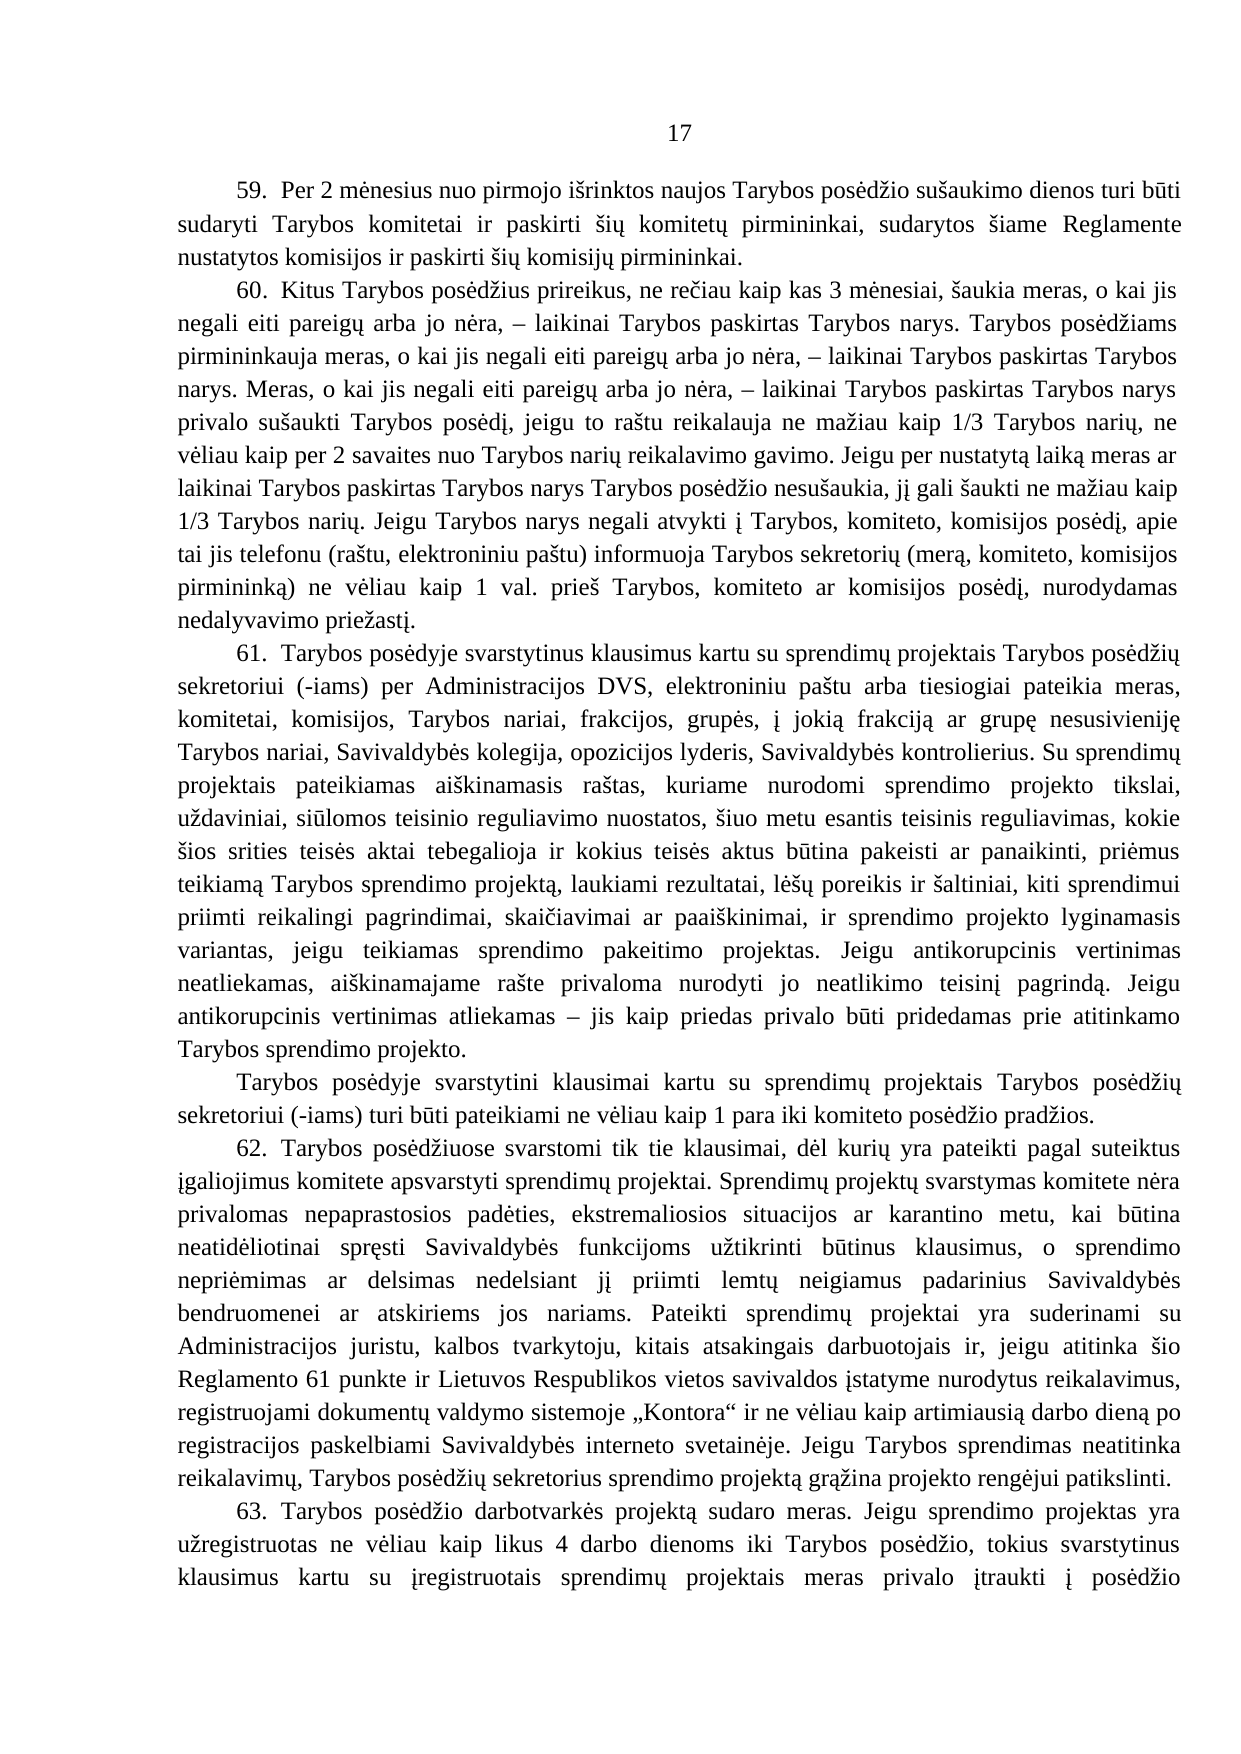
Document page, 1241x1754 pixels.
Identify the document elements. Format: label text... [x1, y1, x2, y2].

text 63. Tarybos posėdžio darbotvarkės projektą sudaro meras. Jeigu sprendimo projektas yra užregistruotas ne vėliau kaip likus 4 darbo dienoms iki Tarybos posėdžio, tokius svarstytinus klausimus kartu su įregistruotais sprendimų projektais meras privalo įtraukti į posėdžio [177, 1496, 1181, 1591]
text Tarybos posėdyje svarstytini klausimai kartu su sprendimų projektais Tarybos posėdžių sekretoriui (-iams) turi būti pateikiami ne vėliau kaip 1 para iki komiteto posėdžio pradžios. [177, 1067, 1181, 1129]
text 59. Per 2 mėnesius nuo pirmojo išrinktos naujos Tarybos posėdžio sušaukimo dienos turi būti sudaryti Tarybos komitetai ir paskirti šių komitetų pirmininkai, sudarytos šiame Reglamente nustatytos komisijos ir paskirti šių komisijų pirmininkai. [177, 176, 1181, 270]
text 62. Tarybos posėdžiuose svarstomi tik tie klausimai, dėl kurių yra pateikti pagal suteiktus įgaliojimus komitete apsvarstyti sprendimų projektai. Sprendimų projektų svarstymas komitete nėra privalomas nepaprastosios padėties, ekstremaliosios situacijos ar karantino metu, kai būtina neatidėliotinai spręsti Savivaldybės funkcijoms užtikrinti būtinus klausimus, o sprendimo nepriėmimas ar delsimas nedelsiant jį priimti lemtų neigiamus padarinius Savivaldybės bendruomenei ar atskiriems jos nariams. Pateikti sprendimų projektai yra suderinami su Administracijos juristu, kalbos tvarkytoju, kitais atsakingais darbuotojais ir, jeigu atitinka šio Reglamento 61 punkte ir Lietuvos Respublikos vietos savivaldos įstatyme nurodytus reikalavimus, registruojami dokumentų valdymo sistemoje „Kontora“ ir ne vėliau kaip artimiausią darbo dieną po registracijos paskelbiami Savivaldybės interneto svetainėje. Jeigu Tarybos sprendimas neatitinka reikalavimų, Tarybos posėdžių sekretorius sprendimo projektą grąžina projekto rengėjui patikslinti. [177, 1133, 1181, 1492]
text 61. Tarybos posėdyje svarstytinus klausimus kartu su sprendimų projektais Tarybos posėdžių sekretoriui (-iams) per Administracijos DVS, elektroniniu paštu arba tiesiogiai pateikia meras, komitetai, komisijos, Tarybos nariai, frakcijos, grupės, į jokią frakciją ar grupę nesusivieniję Tarybos nariai, Savivaldybės kolegija, opozicijos lyderis, Savivaldybės kontrolierius. Su sprendimų projektais pateikiamas aiškinamasis raštas, kuriame nurodomi sprendimo projekto tikslai, uždaviniai, siūlomos teisinio reguliavimo nuostatos, šiuo metu esantis teisinis reguliavimas, kokie šios srities teisės aktai tebegalioja ir kokius teisės aktus būtina pakeisti ar panaikinti, priėmus teikiamą Tarybos sprendimo projektą, laukiami rezultatai, lėšų poreikis ir šaltiniai, kiti sprendimui priimti reikalingi pagrindimai, skaičiavimai ar paaiškinimai, ir sprendimo projekto lyginamasis variantas, jeigu teikiamas sprendimo pakeitimo projektas. Jeigu antikorupcinis vertinimas neatliekamas, aiškinamajame rašte privaloma nurodyti jo neatlikimo teisinį pagrindą. Jeigu antikorupcinis vertinimas atliekamas – jis kaip priedas privalo būti pridedamas prie atitinkamo Tarybos sprendimo projekto. [177, 638, 1181, 1063]
text 60. Kitus Tarybos posėdžius prireikus, ne rečiau kaip kas 3 mėnesiai, šaukia meras, o kai jis negali eiti pareigų arba jo nėra, – laikinai Tarybos paskirtas Tarybos narys. Tarybos posėdžiams pirmininkauja meras, o kai jis negali eiti pareigų arba jo nėra, – laikinai Tarybos paskirtas Tarybos narys. Meras, o kai jis negali eiti pareigų arba jo nėra, – laikinai Tarybos paskirtas Tarybos narys privalo sušaukti Tarybos posėdį, jeigu to raštu reikalauja ne mažiau kaip 1/3 Tarybos narių, ne vėliau kaip per 2 savaites nuo Tarybos narių reikalavimo gavimo. Jeigu per nustatytą laiką meras ar laikinai Tarybos paskirtas Tarybos narys Tarybos posėdžio nesušaukia, jį gali šaukti ne mažiau kaip 1/3 Tarybos narių. Jeigu Tarybos narys negali atvykti į Tarybos, komiteto, komisijos posėdį, apie tai jis telefonu (raštu, elektroniniu paštu) informuoja Tarybos sekretorių (merą, komiteto, komisijos pirmininką) ne vėliau kaip 1 val. prieš Tarybos, komiteto ar komisijos posėdį, nurodydamas nedalyvavimo priežastį. [177, 275, 1178, 634]
